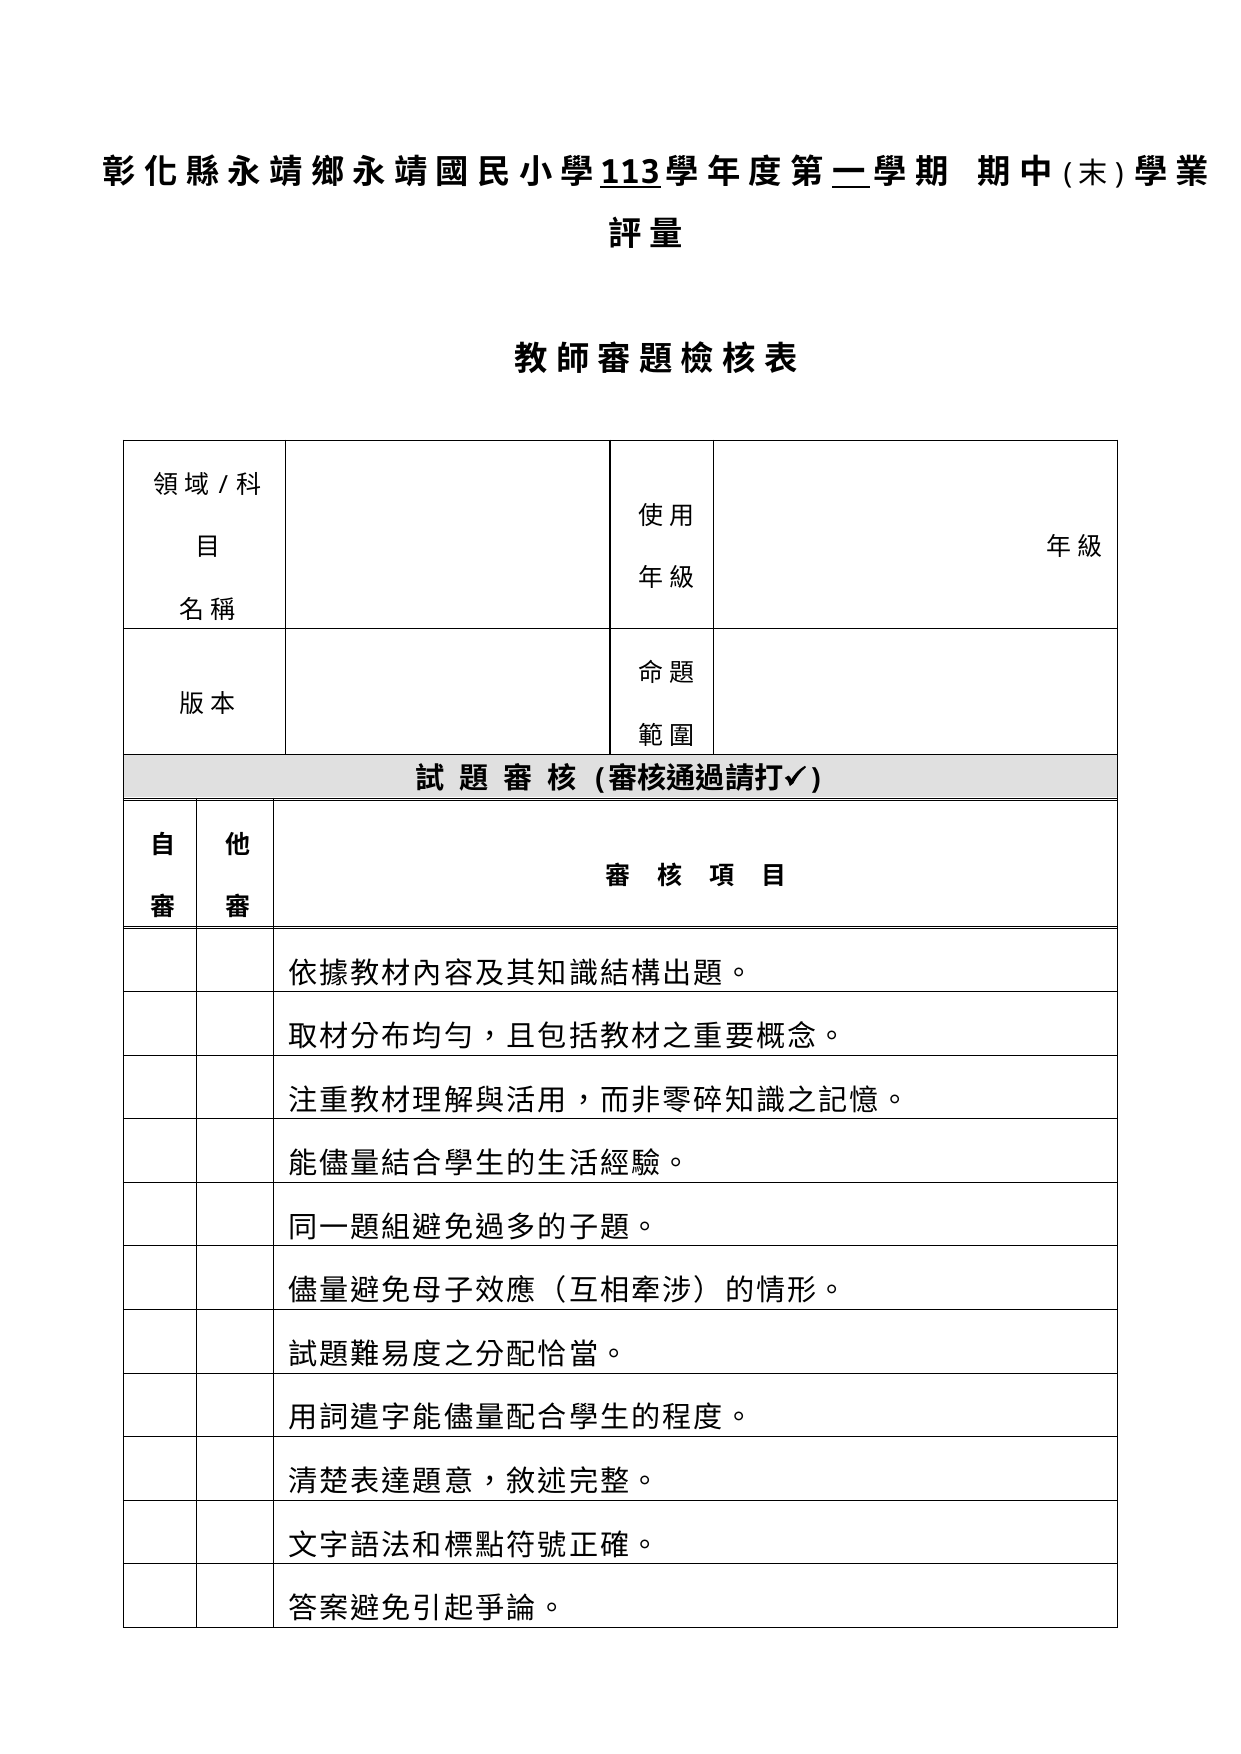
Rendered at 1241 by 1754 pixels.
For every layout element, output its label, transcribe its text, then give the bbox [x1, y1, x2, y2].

table_cell 同一題組避免過多的子題。 [274, 1183, 1117, 1245]
table_cell 試題難易度之分配恰當。 [274, 1310, 1117, 1372]
table_header 領域/科目 名稱 [124, 441, 285, 628]
table_cell [124, 1564, 196, 1627]
table_cell [197, 1056, 273, 1118]
table_header [286, 441, 609, 628]
table_cell 清楚表達題意，敘述完整。 [274, 1437, 1117, 1499]
table_cell 取材分布均勻，且包括教材之重要概念。 [274, 992, 1117, 1055]
table_cell [197, 1437, 273, 1499]
table_cell 文字語法和標點符號正確。 [274, 1501, 1117, 1563]
table_cell [124, 1246, 196, 1309]
table_header 年級 [714, 441, 1117, 628]
table_cell [714, 629, 1117, 754]
table_cell 能儘量結合學生的生活經驗。 [274, 1119, 1117, 1182]
table_cell [197, 929, 273, 991]
table_cell [124, 1183, 196, 1245]
table_cell [124, 1374, 196, 1436]
table_cell 他審 [197, 801, 273, 926]
table_cell [197, 1310, 273, 1372]
table_cell [197, 1183, 273, 1245]
table_cell [286, 629, 609, 754]
table_cell [124, 1501, 196, 1563]
table_cell [197, 1374, 273, 1436]
table_cell [197, 1564, 273, 1627]
table_cell 版本 [124, 629, 285, 754]
table_cell [124, 1310, 196, 1372]
table_cell [197, 992, 273, 1055]
table_cell [124, 929, 196, 991]
table_cell 儘量避免母子效應（互相牽涉）的情形。 [274, 1246, 1117, 1309]
table_cell [124, 992, 196, 1055]
text 教師審題檢核表 [22, 314, 1233, 377]
table_cell [197, 1501, 273, 1563]
table_cell 用詞遣字能儘量配合學生的程度。 [274, 1374, 1117, 1436]
table_cell [197, 1246, 273, 1309]
table_header 使用 年級 [611, 441, 713, 628]
table_cell [197, 1119, 273, 1182]
table_cell 依據教材內容及其知識結構出題。 [274, 929, 1117, 991]
table_cell [124, 1119, 196, 1182]
table_cell [124, 1056, 196, 1118]
table_cell 命題 範圍 [611, 629, 713, 754]
table_cell 答案避免引起爭論。 [274, 1564, 1117, 1627]
table_cell 審 核 項 目 [274, 801, 1117, 926]
table_cell 注重教材理解與活用，而非零碎知識之記憶。 [274, 1056, 1117, 1118]
table_cell 自審 [124, 801, 196, 926]
text 彰化縣永靖鄉永靖國民小學113學年度第一學期 期中(末)學業評量 [22, 127, 1233, 314]
table_cell [124, 1437, 196, 1499]
table_cell 試 題 審 核 (審核通過請打) [124, 755, 1117, 797]
